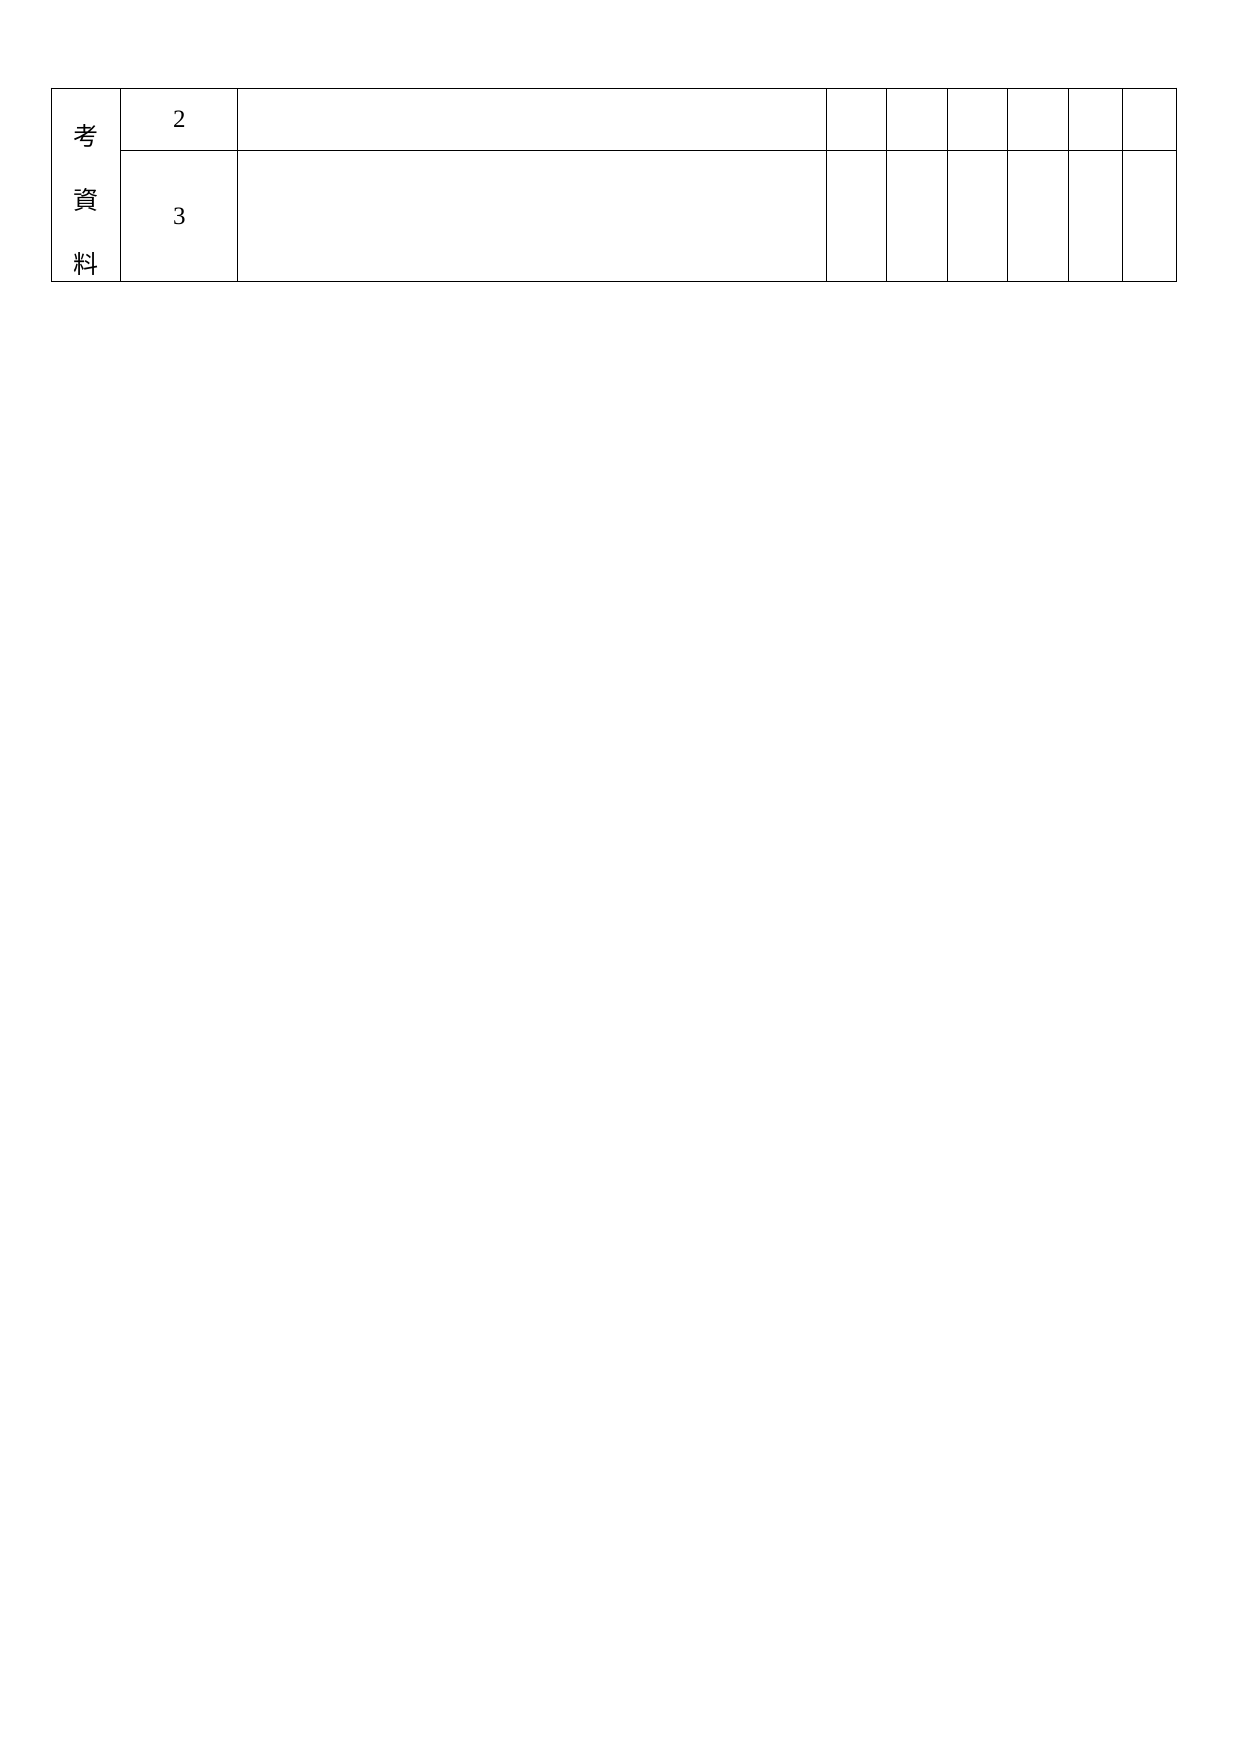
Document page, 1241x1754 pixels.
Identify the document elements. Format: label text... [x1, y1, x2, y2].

table_cell [1069, 89, 1122, 150]
table_cell [948, 89, 1007, 150]
table_cell 2 [121, 89, 237, 150]
table_cell [887, 151, 947, 281]
table_cell [1069, 151, 1122, 281]
table_cell [1008, 89, 1068, 150]
table_cell [1008, 151, 1068, 281]
table_cell [1123, 151, 1176, 281]
table_cell [827, 151, 886, 281]
table_cell 考 資 料 [52, 89, 120, 281]
table_cell 3 [121, 151, 237, 281]
table_cell [887, 89, 947, 150]
table_cell [238, 89, 826, 150]
table_cell [827, 89, 886, 150]
table_cell [238, 151, 826, 281]
table_cell [1123, 89, 1176, 150]
table_cell [948, 151, 1007, 281]
